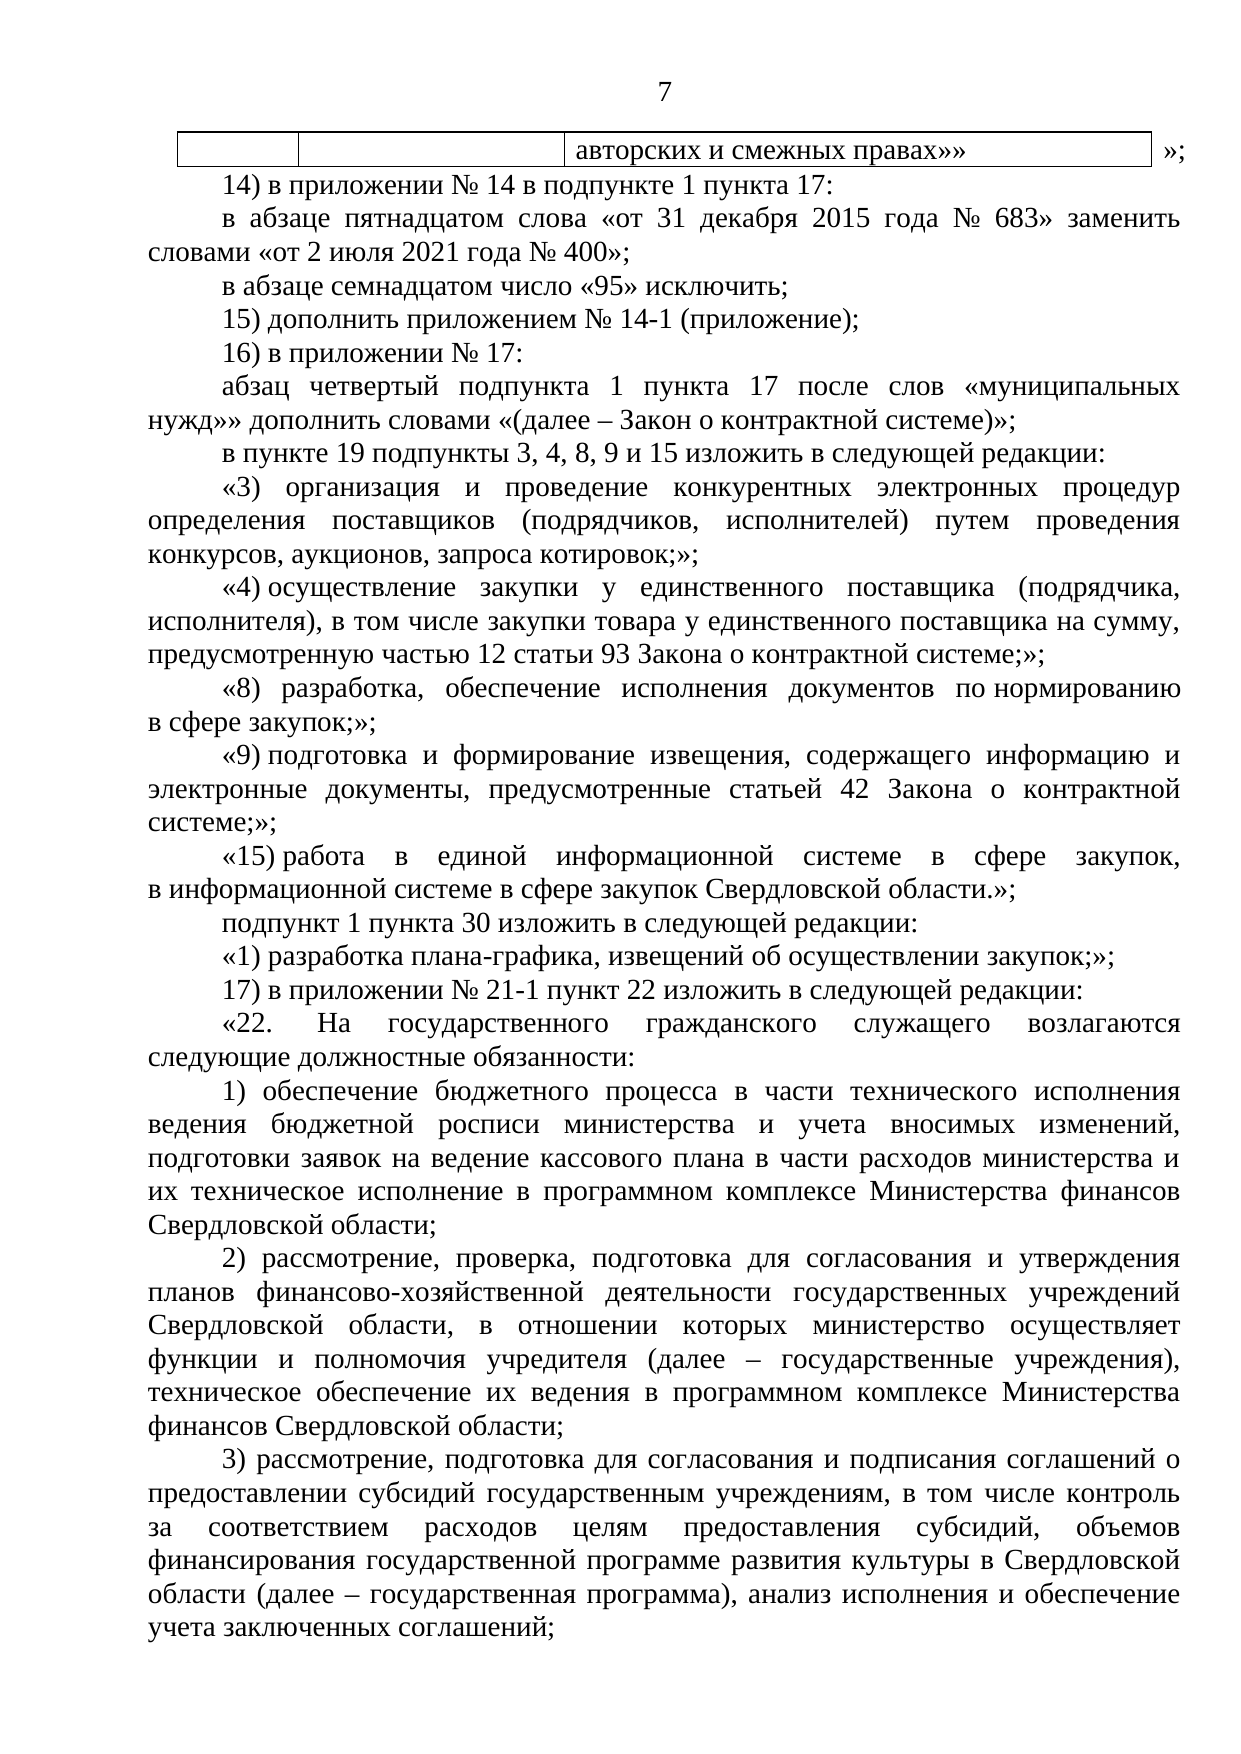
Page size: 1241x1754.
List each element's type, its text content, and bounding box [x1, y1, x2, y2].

text в пункте 19 подпункты 3, 4, 8, 9 и 15 изложить в следующей редакции: [148, 435, 1181, 469]
table_cell »; [1152, 131, 1211, 166]
text 14) в приложении № 14 в подпункте 1 пункта 17: [148, 167, 1181, 201]
text абзац четвертый подпункта 1 пункта 17 после слов «муниципальных нужд»» дополнить словами «(далее – Закон о контрактной системе)»; [148, 368, 1181, 435]
text 17) в приложении № 21-1 пункт 22 изложить в следующей редакции: [148, 972, 1181, 1006]
text «15) работа в единой информационной системе в сфере закупок, в информационной системе в сфере закупок Свердловской области.»; [148, 838, 1181, 905]
table_cell [148, 131, 177, 166]
text «3) организация и проведение конкурентных электронных процедур определения поставщиков (подрядчиков, исполнителей) путем проведения конкурсов, аукционов, запроса котировок;»; [148, 469, 1181, 569]
text в абзаце семнадцатом число «95» исключить; [148, 268, 1181, 301]
text в абзаце пятнадцатом слова «от 31 декабря 2015 года № 683» заменить словами «от 2 июля 2021 года № 400»; [148, 201, 1181, 268]
text 16) в приложении № 17: [148, 335, 1181, 368]
table_cell «Предоставление доступа к оцифрованным изданиям, хранящимся в библиотеках, в том числе к фонду редких книг, с учетом соблюдения требований законодательства Российской Федерации об авторских и смежных правах» [299, 133, 564, 166]
text «1) разработка плана-графика, извещений об осуществлении закупок;»; [148, 938, 1181, 972]
text 15) дополнить приложением № 14-1 (приложение); [148, 301, 1181, 335]
text «8) разработка, обеспечение исполнения документов по нормированию в сфере закупок;»; [148, 670, 1181, 737]
text «9) подготовка и формирование извещения, содержащего информацию и электронные документы, предусмотренные статьей 42 Закона о контрактной системе;»; [148, 737, 1181, 838]
text подпункт 1 пункта 30 изложить в следующей редакции: [148, 905, 1181, 938]
text «22. На государственного гражданского служащего возлагаются следующие должностные обязанности: [148, 1006, 1181, 1073]
text 3) рассмотрение, подготовка для согласования и подписания соглашений о предоставлении субсидий государственным учреждениям, в том числе контроль за соответствием расходов целям предоставления субсидий, объемов финансирования государственной программе развития культуры в Свердловской области (далее – государственная программа), анализ исполнения и обеспечение учета заключенных соглашений; [148, 1442, 1181, 1643]
text 1) обеспечение бюджетного процесса в части технического исполнения ведения бюджетной росписи министерства и учета вносимых изменений, подготовки заявок на ведение кассового плана в части расходов министерства и их техническое исполнение в программном комплексе Министерства финансов Свердловской области; [148, 1073, 1181, 1240]
text 2) рассмотрение, проверка, подготовка для согласования и утверждения планов финансово-хозяйственной деятельности государственных учреждений Свердловской области, в отношении которых министерство осуществляет функции и полномочия учредителя (далее – государственные учреждения), техническое обеспечение их ведения в программном комплексе Министерства финансов Свердловской области; [148, 1240, 1181, 1442]
table_cell [178, 133, 298, 166]
text «4) осуществление закупки у единственного поставщика (подрядчика, исполнителя), в том числе закупки товара у единственного поставщика на сумму, предусмотренную частью 12 статьи 93 Закона о контрактной системе;»; [148, 569, 1181, 670]
